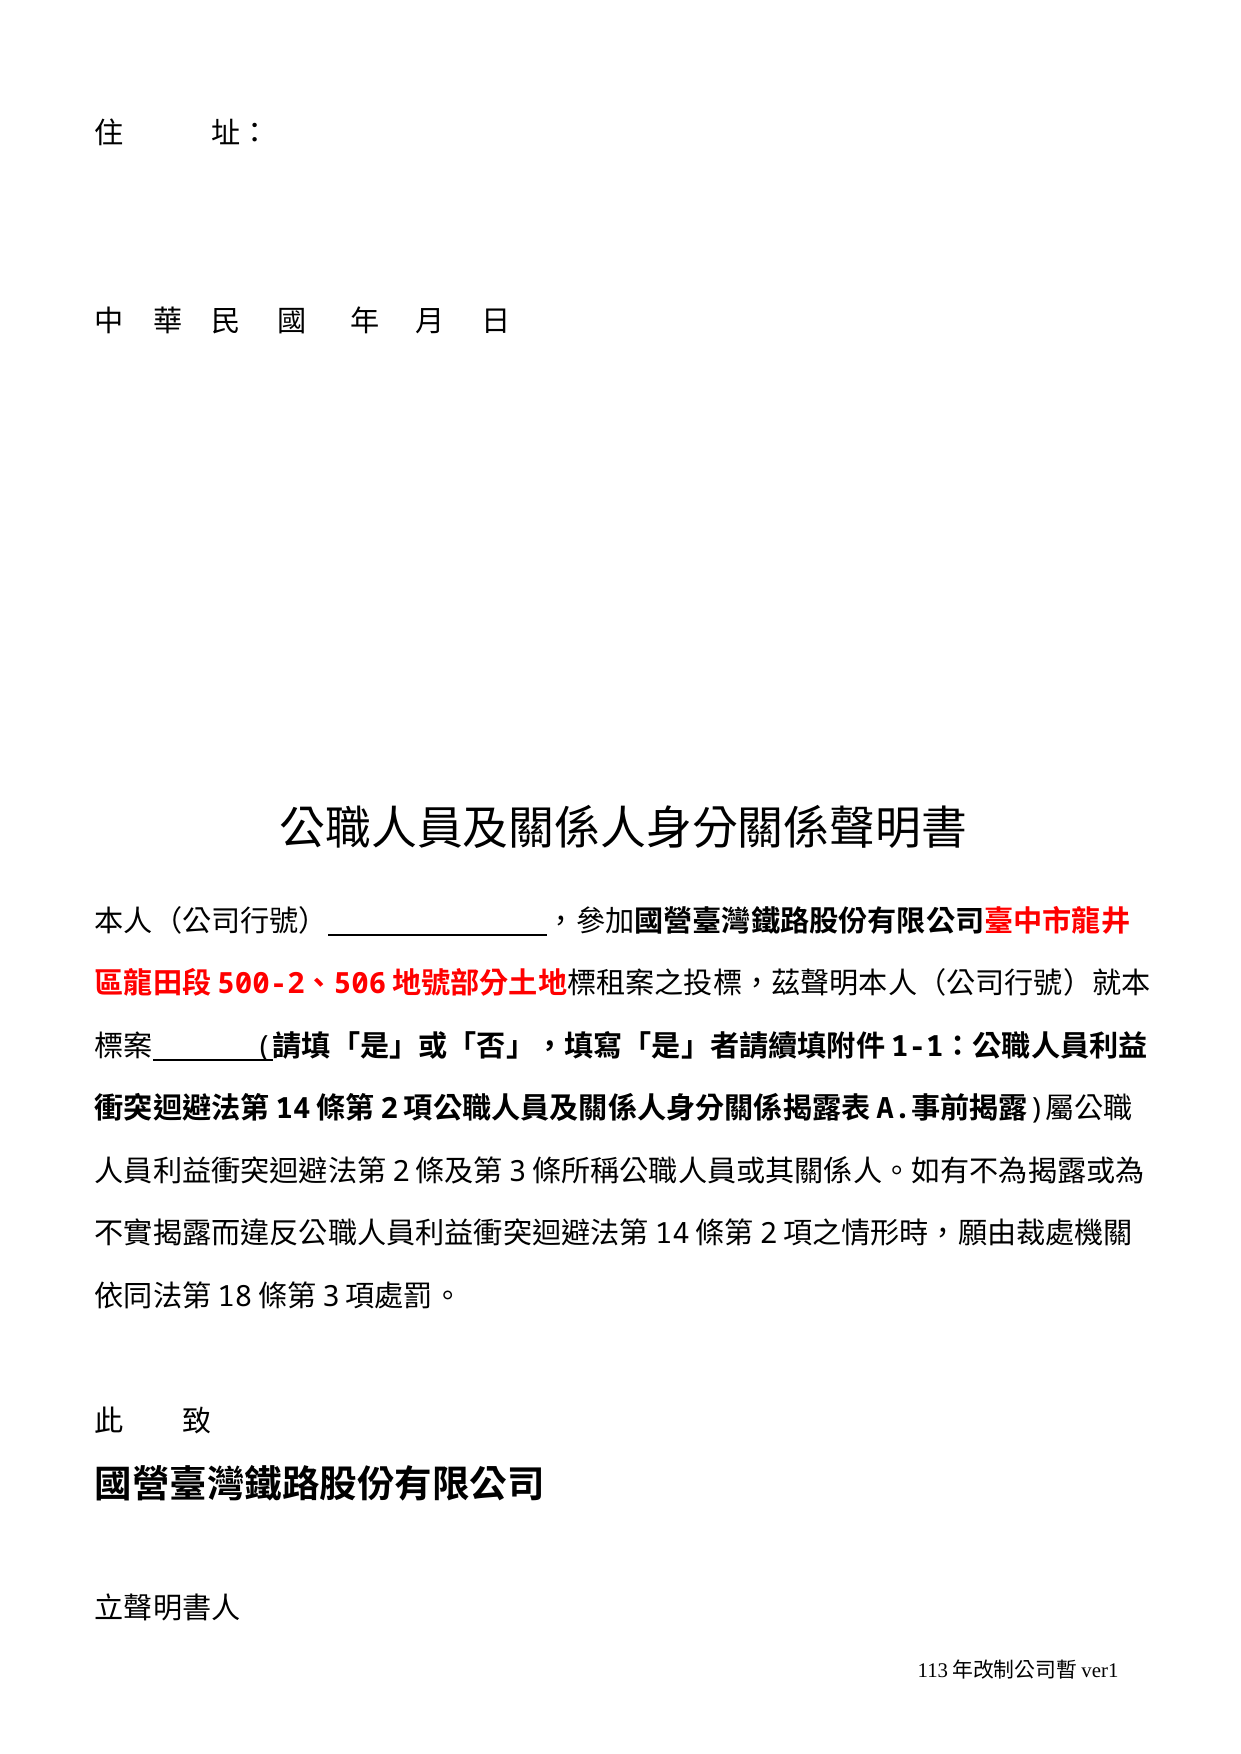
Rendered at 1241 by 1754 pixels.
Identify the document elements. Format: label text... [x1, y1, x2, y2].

text 國營臺灣鐵路股份有限公司 [94, 1439, 1152, 1502]
text 住 址： [94, 89, 1152, 152]
text 公職人員及關係人身分關係聲明書 [94, 752, 1152, 877]
text 立聲明書人 [94, 1564, 1152, 1627]
text 中 華 民 國 年 月 日 [94, 277, 1152, 339]
text 本人（公司行號） ，參加國營臺灣鐵路股份有限公司臺中市龍井區龍田段500-2、506地號部分土地標租案之投標，茲聲明本人（公司行號）就本標案 (請填「是」或「否」，填寫「是」者請續填附件1-1：公職人員利益衝突迴避法第14條第2項公職人員及關係人身分關係揭露表A.事前揭露)屬公職人員利益衝突迴避法第2條及第3條所稱公職人員或其關係人。如有不為揭露或為不實揭露而違反公職人員利益衝突迴避法第14條第2項之情形時，願由裁處機關依同法第18條第3項處罰。 [94, 877, 1152, 1314]
text 此 致 [94, 1377, 1152, 1439]
